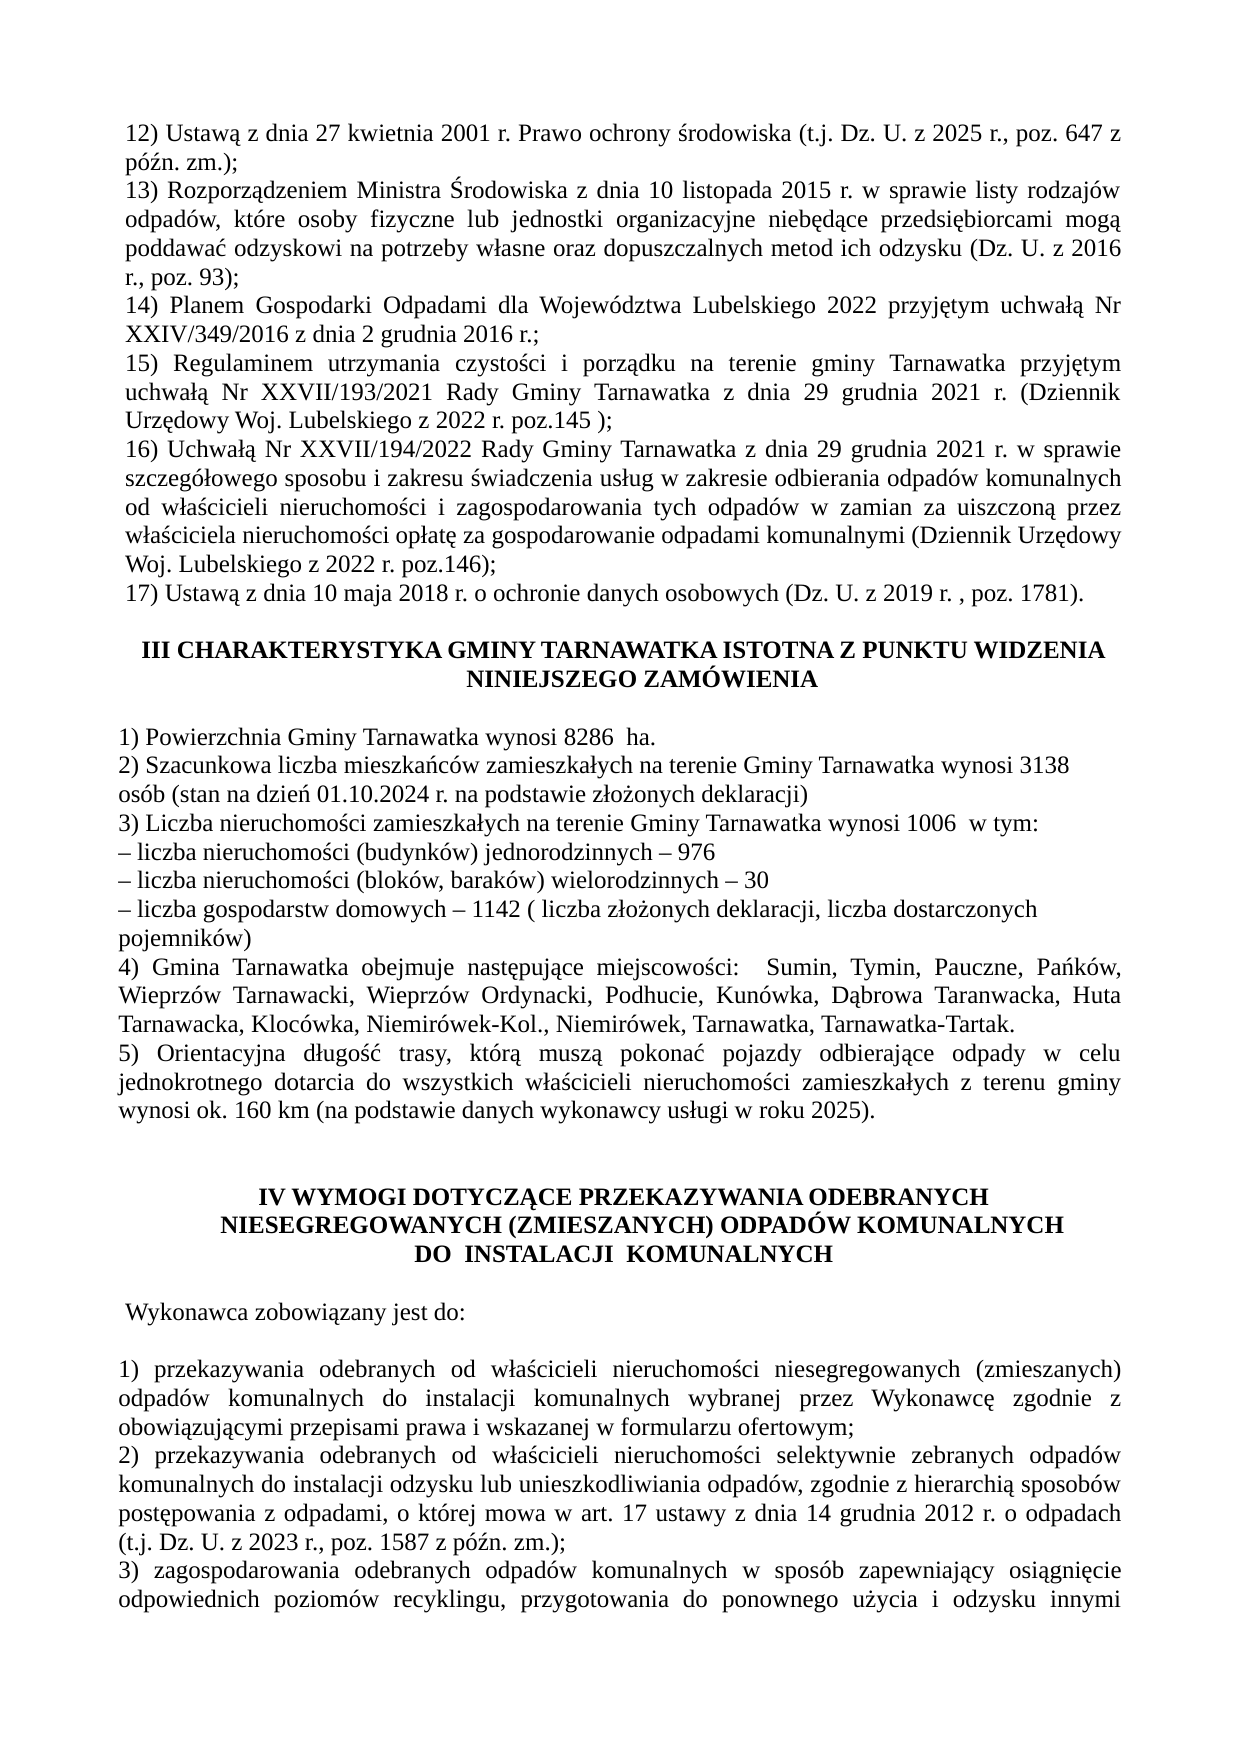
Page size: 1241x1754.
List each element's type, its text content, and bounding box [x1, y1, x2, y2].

text 4) Gmina Tarnawatka obejmuje następujące miejscowości: Sumin, Tymin, Pauczne, Pańków, Wieprzów Tarnawacki, Wieprzów Ordynacki, Podhucie, Kunówka, Dąbrowa Taranwacka, Huta Tarnawacka, Klocówka, Niemirówek-Kol., Niemirówek, Tarnawatka, Tarnawatka-Tartak. [118, 952, 1122, 1038]
list Wykonawca zobowiązany jest do: [125, 1297, 1122, 1326]
text 5) Orientacyjna długość trasy, którą muszą pokonać pojazdy odbierające odpady w celu jednokrotnego dotarcia do wszystkich właścicieli nieruchomości zamieszkałych z terenu gminy wynosi ok. 160 km (na podstawie danych wykonawcy usługi w roku 2025). [118, 1038, 1122, 1124]
text 3) Liczba nieruchomości zamieszkałych na terenie Gminy Tarnawatka wynosi 1006 w tym: [118, 808, 1122, 837]
text 1) przekazywania odebranych od właścicieli nieruchomości niesegregowanych (zmieszanych) odpadów komunalnych do instalacji komunalnych wybranej przez Wykonawcę zgodnie z obowiązującymi przepisami prawa i wskazanej w formularzu ofertowym; [118, 1354, 1122, 1441]
text 3) zagospodarowania odebranych odpadów komunalnych w sposób zapewniający osiągnięcie odpowiednich poziomów recyklingu, przygotowania do ponownego użycia i odzysku innymi [118, 1556, 1122, 1613]
list 16) Uchwałą Nr XXVII/194/2022 Rady Gminy Tarnawatka z dnia 29 grudnia 2021 r. w sprawie szczegółowego sposobu i zakresu świadczenia usług w zakresie odbierania odpadów komunalnych od właścicieli nieruchomości i zagospodarowania tych odpadów w zamian za uiszczoną przez właściciela nieruchomości opłatę za gospodarowanie odpadami komunalnymi (Dziennik Urzędowy Woj. Lubelskiego z 2022 r. poz.146); [125, 434, 1122, 578]
text 2) Szacunkowa liczba mieszkańców zamieszkałych na terenie Gminy Tarnawatka wynosi 3138 osób (stan na dzień 01.10.2024 r. na podstawie złożonych deklaracji) [118, 751, 1122, 808]
list 15) Regulaminem utrzymania czystości i porządku na terenie gminy Tarnawatka przyjętym uchwałą Nr XXVII/193/2021 Rady Gminy Tarnawatka z dnia 29 grudnia 2021 r. (Dziennik Urzędowy Woj. Lubelskiego z 2022 r. poz.145 ); [125, 348, 1122, 434]
list 14) Planem Gospodarki Odpadami dla Województwa Lubelskiego 2022 przyjętym uchwałą Nr XXIV/349/2016 z dnia 2 grudnia 2016 r.; [125, 291, 1122, 348]
list 13) Rozporządzeniem Ministra Środowiska z dnia 10 listopada 2015 r. w sprawie listy rodzajów odpadów, które osoby fizyczne lub jednostki organizacyjne niebędące przedsiębiorcami mogą poddawać odzyskowi na potrzeby własne oraz dopuszczalnych metod ich odzysku (Dz. U. z 2016 r., poz. 93); [125, 176, 1122, 291]
list 12) Ustawą z dnia 27 kwietnia 2001 r. Prawo ochrony środowiska (t.j. Dz. U. z 2025 r., poz. 647 z późn. zm.); [125, 118, 1122, 176]
list III CHARAKTERYSTYKA GMINY TARNAWATKA ISTOTNA Z PUNKTU WIDZENIA NINIEJSZEGO ZAMÓWIENIA [125, 636, 1122, 693]
text 1) Powierzchnia Gminy Tarnawatka wynosi 8286 ha. [118, 722, 1122, 751]
list DO INSTALACJI KOMUNALNYCH [125, 1239, 1122, 1268]
list 17) Ustawą z dnia 10 maja 2018 r. o ochronie danych osobowych (Dz. U. z 2019 r. , poz. 1781). [125, 578, 1122, 607]
text 2) przekazywania odebranych od właścicieli nieruchomości selektywnie zebranych odpadów komunalnych do instalacji odzysku lub unieszkodliwiania odpadów, zgodnie z hierarchią sposobów postępowania z odpadami, o której mowa w art. 17 ustawy z dnia 14 grudnia 2012 r. o odpadach (t.j. Dz. U. z 2023 r., poz. 1587 z późn. zm.); [118, 1441, 1122, 1556]
text – liczba nieruchomości (budynków) jednorodzinnych – 976 [118, 837, 1122, 866]
list IV WYMOGI DOTYCZĄCE PRZEKAZYWANIA ODEBRANYCH NIESEGREGOWANYCH (ZMIESZANYCH) ODPADÓW KOMUNALNYCH [125, 1182, 1122, 1239]
text – liczba nieruchomości (bloków, baraków) wielorodzinnych – 30 [118, 866, 1122, 894]
text – liczba gospodarstw domowych – 1142 ( liczba złożonych deklaracji, liczba dostarczonych pojemników) [118, 894, 1122, 952]
